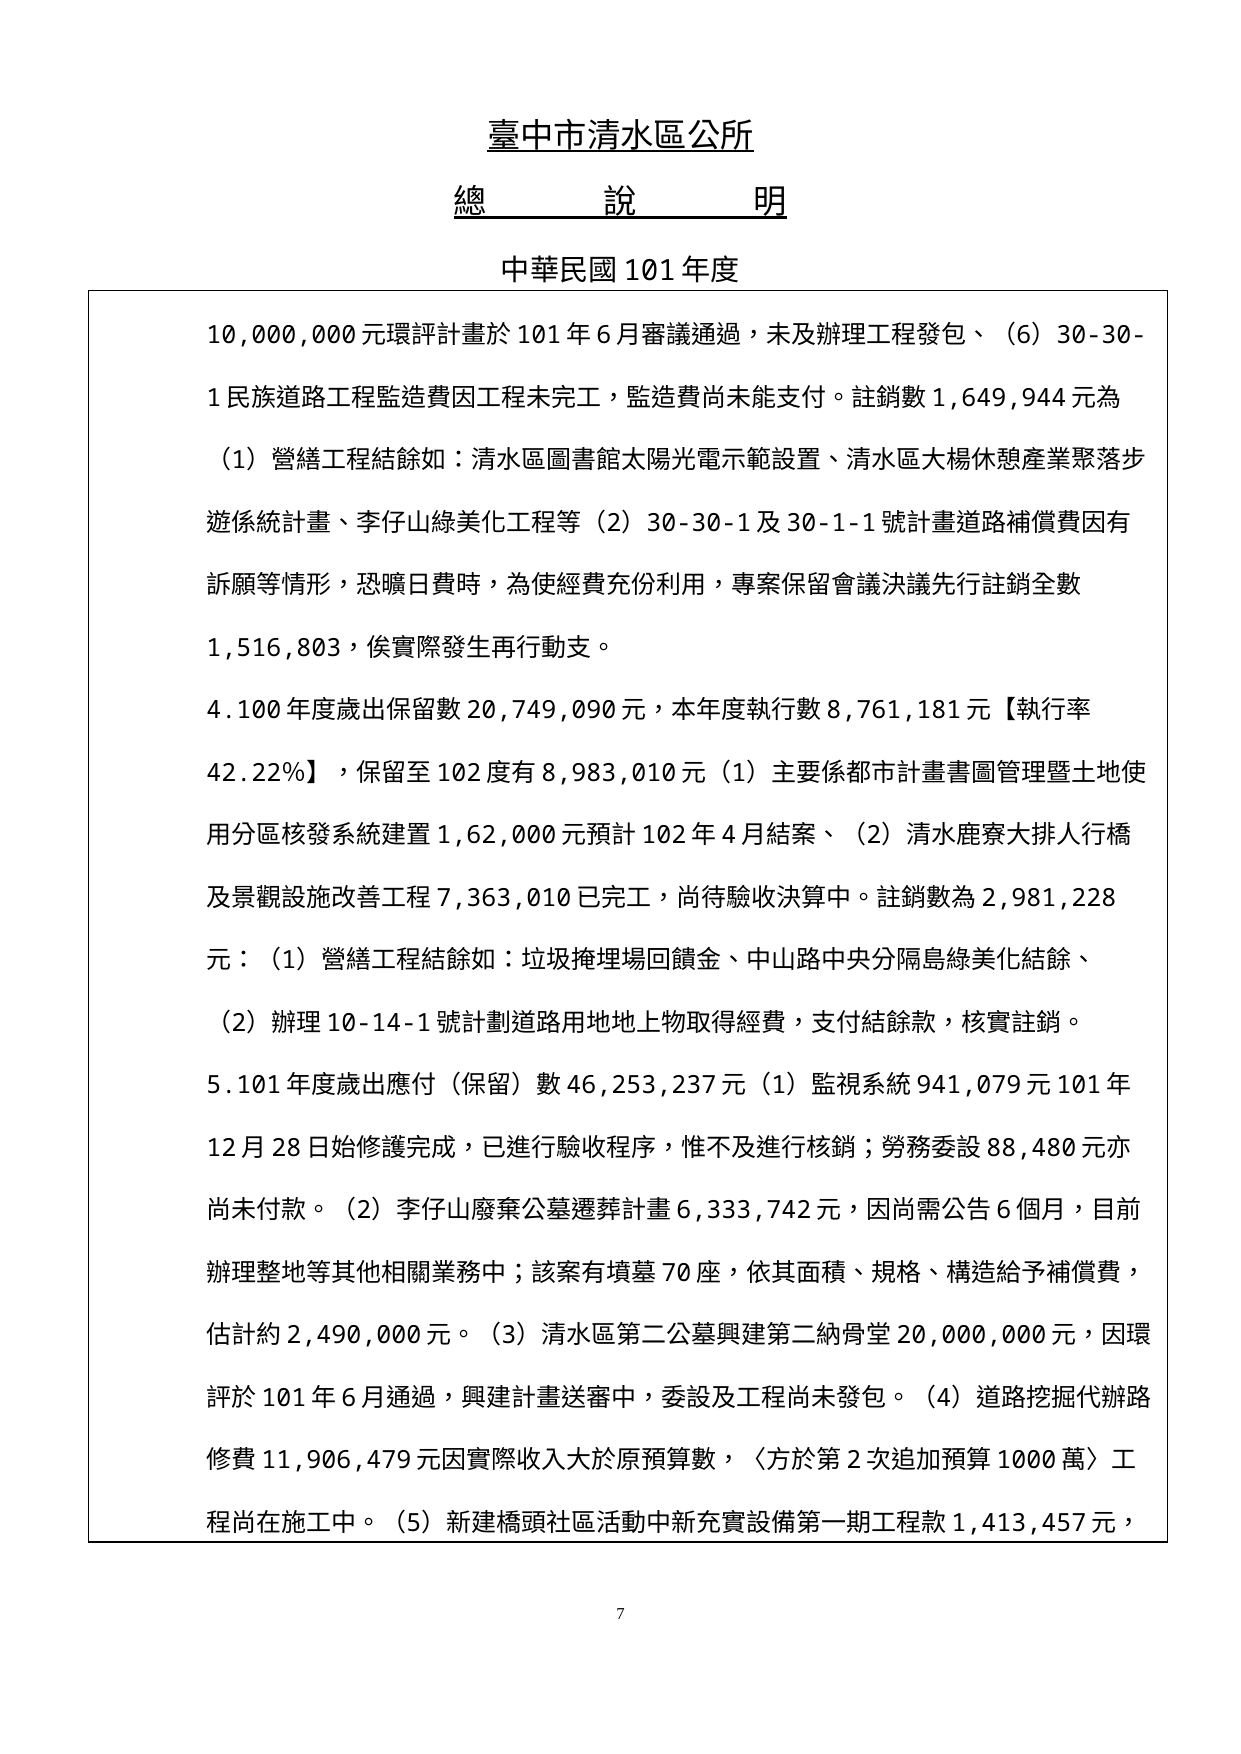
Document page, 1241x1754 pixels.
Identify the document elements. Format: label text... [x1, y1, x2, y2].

table_header 10,000,000元環評計畫於101年6月審議通過，未及辦理工程發包、（6）30-30-1民族道路工程監造費因工程未完工，監造費尚未能支付。註銷數1,649,944元為（1）營繕工程結餘如：清水區圖書館太陽光電示範設置、清水區大楊休憩產業聚落步遊係統計畫、李仔山綠美化工程等（2）30-30-1及30-1-1號計畫道路補償費因有訴願等情形，恐曠日費時，為使經費充份利用，專案保留會議決議先行註銷全數1,516,803，俟實際發生再行動支。 4.100年度歲出保留數20,749,090元，本年度執行數8,761,181元【執行率42.22％】，保留至102度有8,983,010元（1）主要係都市計畫書圖管理暨土地使用分區核發系統建置1,62,000元預計102年4月結案、（2）清水鹿寮大排人行橋及景觀設施改善工程7,363,010已完工，尚待驗收決算中。註銷數為2,981,228元：（1）營繕工程結餘如：垃圾掩埋場回饋金、中山路中央分隔島綠美化結餘、（2）辦理10-14-1號計劃道路用地地上物取得經費，支付結餘款，核實註銷。 5.101年度歲出應付（保留）數46,253,237元（1）監視系統941,079元101年12月28日始修護完成，已進行驗收程序，惟不及進行核銷；勞務委設88,480元亦尚未付款。（2）李仔山廢棄公墓遷葬計畫6,333,742元，因尚需公告6個月，目前辦理整地等其他相關業務中；該案有墳墓70座，依其面積、規格、構造給予補償費，估計約2,490,000元。（3）清水區第二公墓興建第二納骨堂20,000,000元，因環評於101年6月通過，興建計畫送審中，委設及工程尚未發包。（4）道路挖掘代辦路修費11,906,479元因實際收入大於原預算數，〈方於第2次追加預算1000萬〉工程尚在施工中。（5）新建橋頭社區活動中新充實設備第一期工程款1,413,457元， [89, 291, 1167, 1541]
